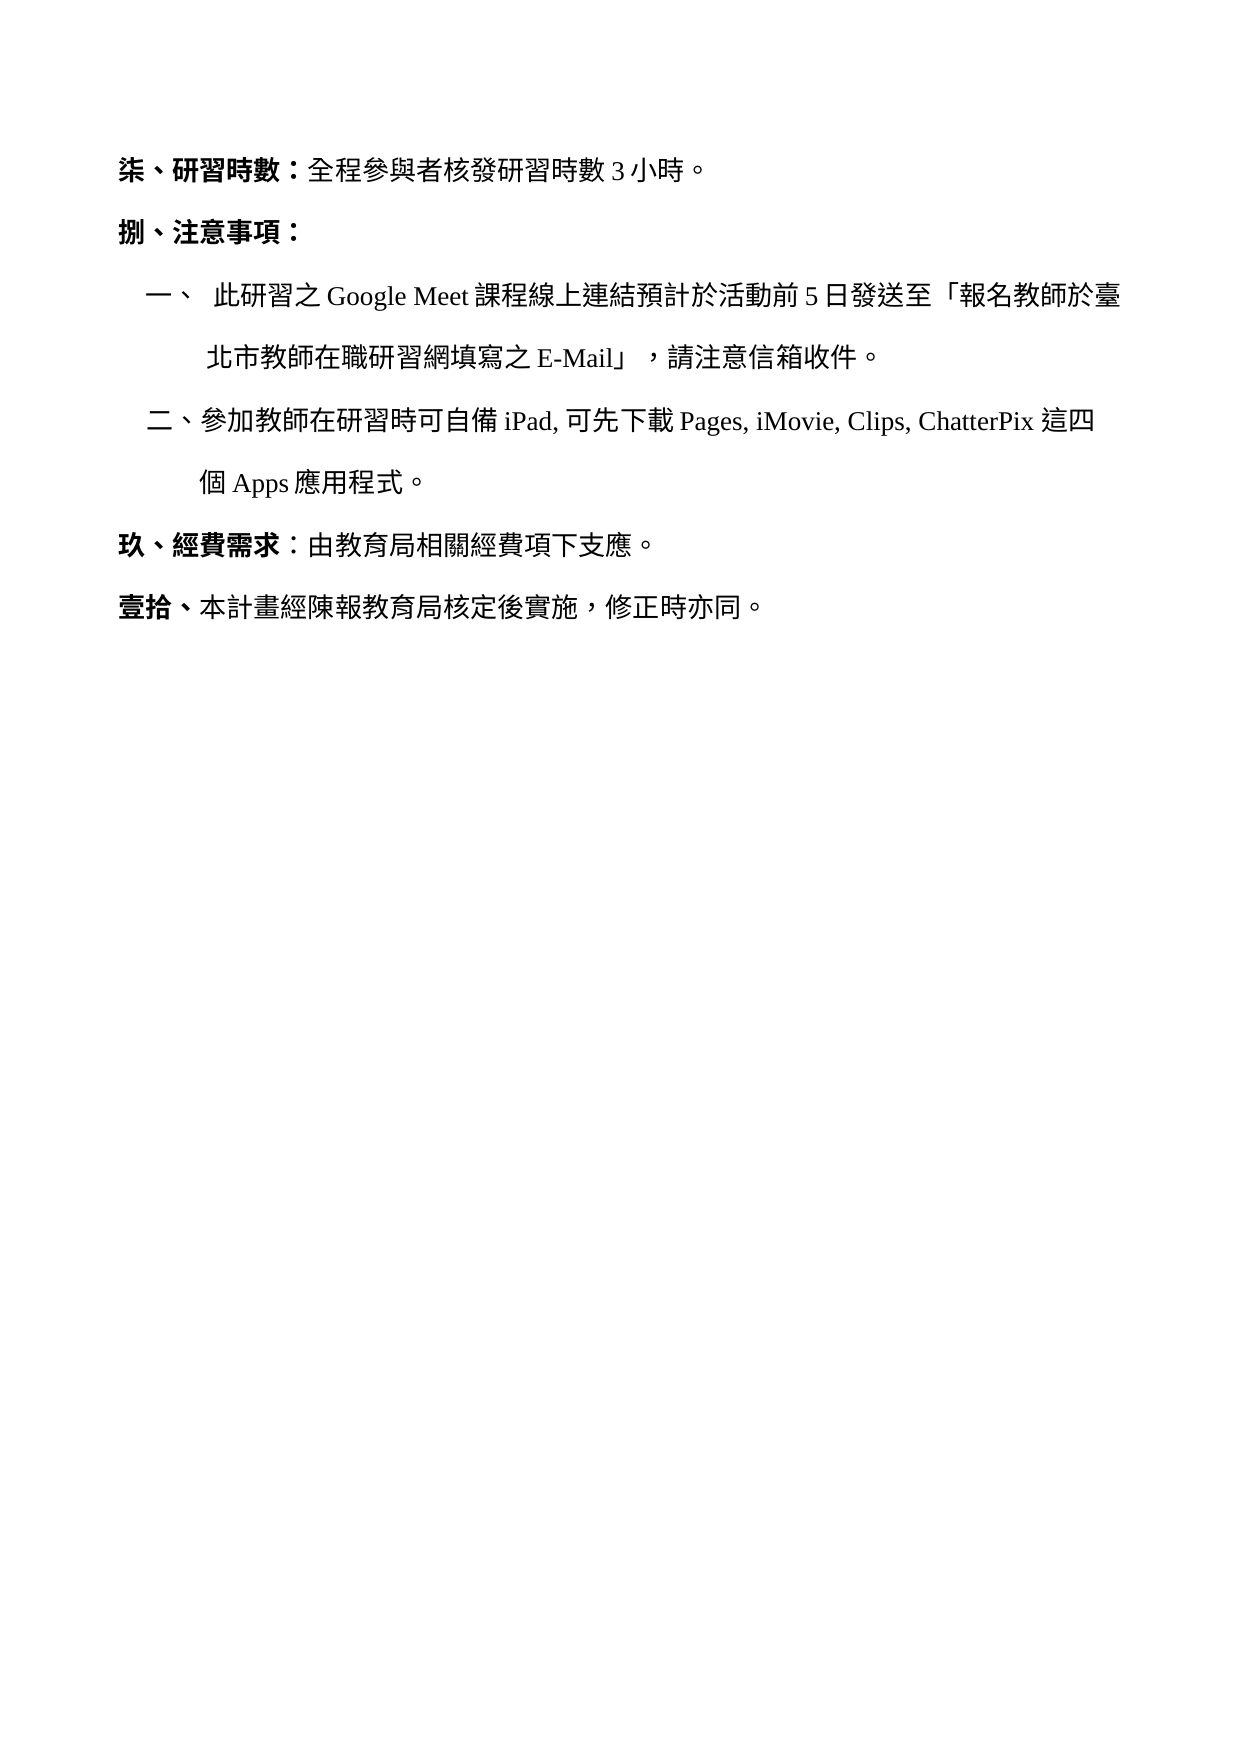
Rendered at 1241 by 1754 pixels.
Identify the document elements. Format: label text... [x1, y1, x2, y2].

text 壹拾、本計畫經陳報教育局核定後實施，修正時亦同。 [118, 564, 1122, 627]
text 捌、注意事項： [118, 189, 1122, 252]
text 二、參加教師在研習時可自備iPad, 可先下載Pages, iMovie, Clips, ChatterPix 這四 [118, 377, 1122, 439]
text 北市教師在職研習網填寫之E-Mail」，請注意信箱收件。 [118, 314, 1122, 377]
text 一、 此研習之Google Meet課程線上連結預計於活動前5日發送至「報名教師於臺 [118, 252, 1122, 314]
text 玖、經費需求：由教育局相關經費項下支應。 [118, 502, 1122, 564]
text 柒、研習時數：全程參與者核發研習時數3小時。 [118, 127, 1122, 189]
text 個Apps應用程式。 [118, 439, 1122, 502]
